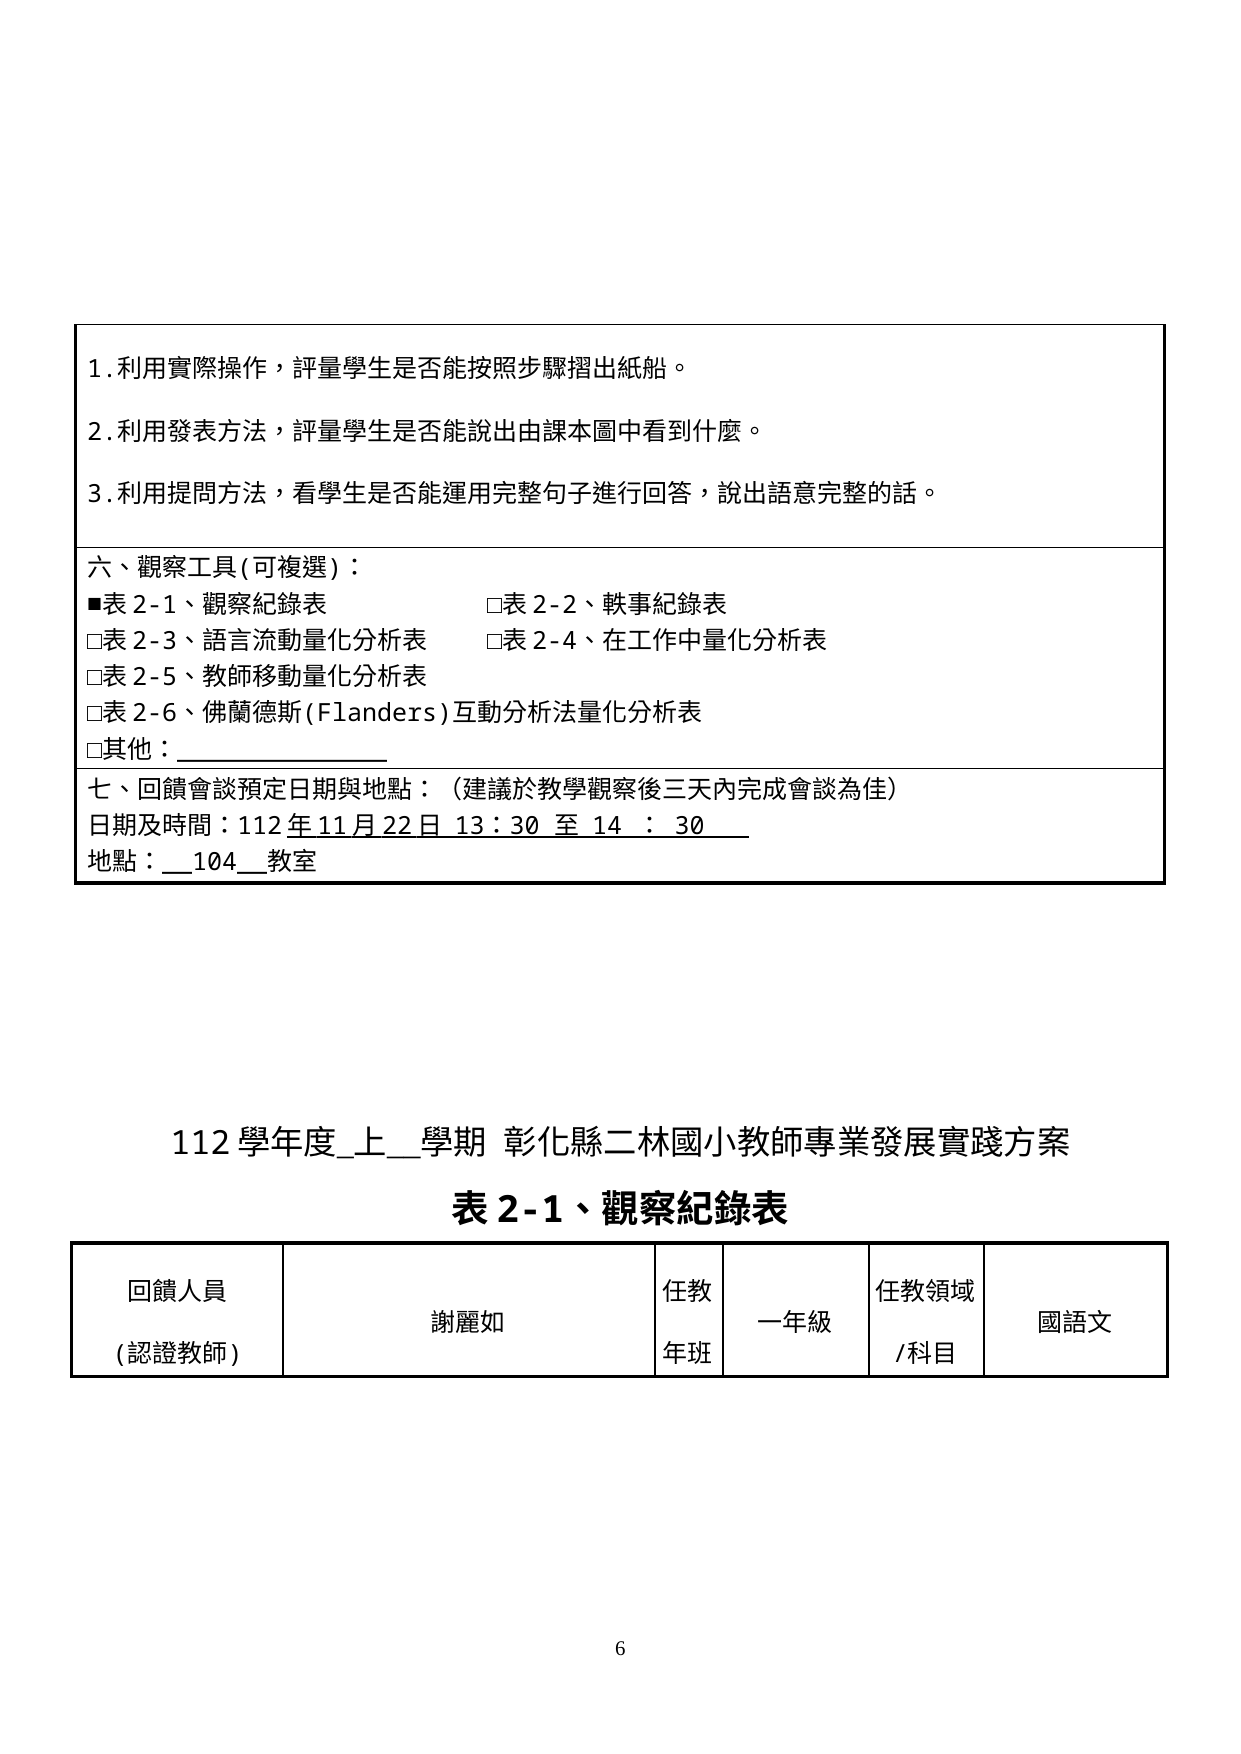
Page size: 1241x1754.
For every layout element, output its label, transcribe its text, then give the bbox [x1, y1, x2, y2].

table_header 國語文 [985, 1245, 1166, 1375]
table_cell 七、回饋會談預定日期與地點：（建議於教學觀察後三天內完成會談為佳） 日期及時間：112年11月22日 13：30 至 14 ： 30 地點：__104__教室 [77, 769, 1163, 881]
text 表2-1、觀察紀錄表 [118, 1164, 1122, 1227]
table_header 任教領域/科目 [870, 1245, 983, 1375]
table_cell 1.利用實際操作，評量學生是否能按照步驟摺出紙船。 2.利用發表方法，評量學生是否能說出由課本圖中看到什麼。 3.利用提問方法，看學生是否能運用完整句子進行回答，說出語意完整的話。 [77, 325, 1163, 547]
table_cell 六、觀察工具(可複選)： ■表2-1、觀察紀錄表 □表2-2、軼事紀錄表 □表2-3、語言流動量化分析表 □表2-4、在工作中量化分析表 □表2-5、教師移動量化分析表 □表2-6、佛蘭德斯(Flanders)互動分析法量化分析表 □其他：______________ [77, 548, 1163, 768]
table_header 回饋人員 (認證教師) [73, 1245, 282, 1375]
table_header 謝麗如 [284, 1245, 654, 1375]
text 112學年度_上__學期 彰化縣二林國小教師專業發展實踐方案 [118, 1116, 1122, 1164]
table_header 一年級 [724, 1245, 868, 1375]
table_header 任教年班 [656, 1245, 722, 1375]
